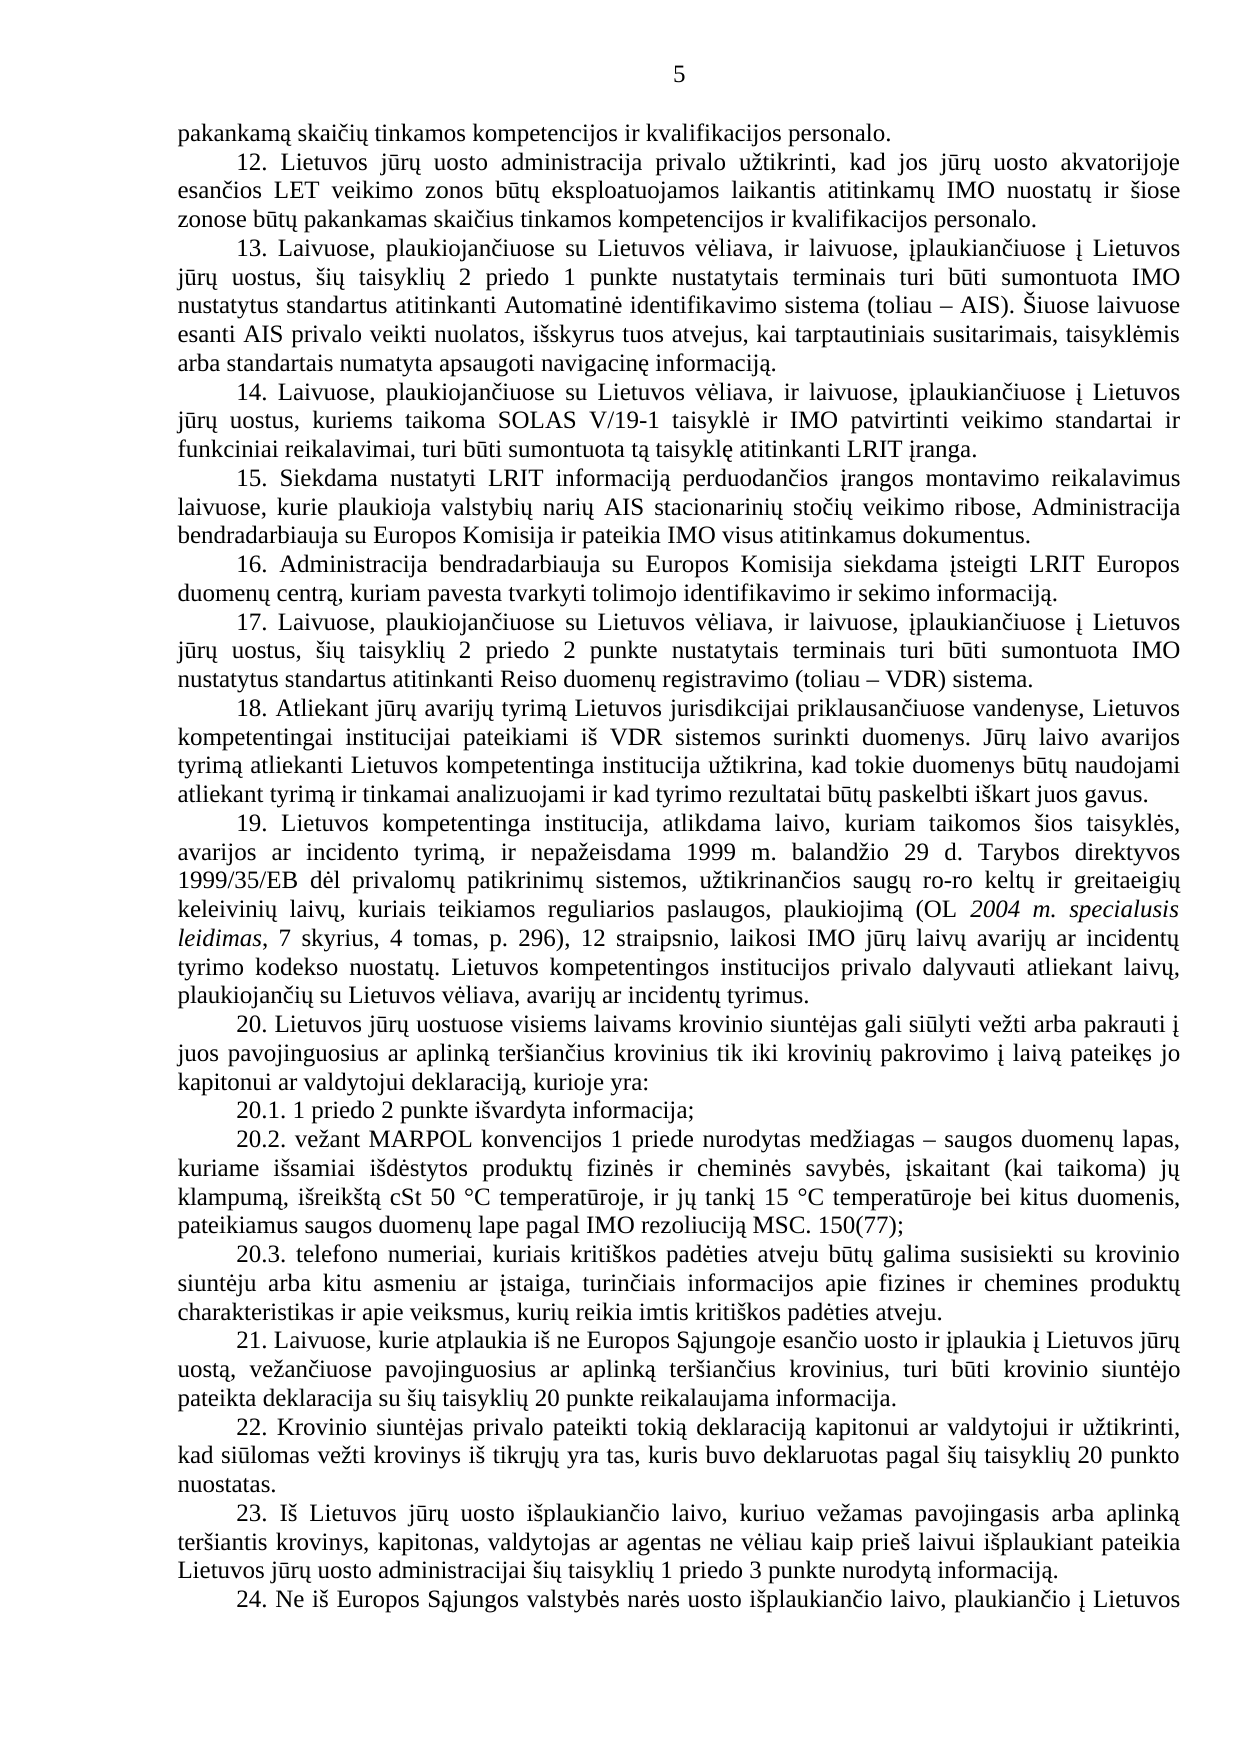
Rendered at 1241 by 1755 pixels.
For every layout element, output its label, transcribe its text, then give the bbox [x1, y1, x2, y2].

text 15. Siekdama nustatyti LRIT informaciją perduodančios įrangos montavimo reikalavimus laivuose, kurie plaukioja valstybių narių AIS stacionarinių stočių veikimo ribose, Administracija bendradarbiauja su Europos Komisija ir pateikia IMO visus atitinkamus dokumentus. [177, 463, 1181, 549]
text 21. Laivuose, kurie atplaukia iš ne Europos Sąjungoje esančio uosto ir įplaukia į Lietuvos jūrų uostą, vežančiuose pavojinguosius ar aplinką teršiančius krovinius, turi būti krovinio siuntėjo pateikta deklaracija su šių taisyklių 20 punkte reikalaujama informacija. [177, 1326, 1181, 1412]
text 22. Krovinio siuntėjas privalo pateikti tokią deklaraciją kapitonui ar valdytojui ir užtikrinti, kad siūlomas vežti krovinys iš tikrųjų yra tas, kuris buvo deklaruotas pagal šių taisyklių 20 punkto nuostatas. [177, 1412, 1181, 1498]
text 23. Iš Lietuvos jūrų uosto išplaukiančio laivo, kuriuo vežamas pavojingasis arba aplinką teršiantis krovinys, kapitonas, valdytojas ar agentas ne vėliau kaip prieš laivui išplaukiant pateikia Lietuvos jūrų uosto administracijai šių taisyklių 1 priedo 3 punkte nurodytą informaciją. [177, 1498, 1181, 1584]
text 12. Lietuvos jūrų uosto administracija privalo užtikrinti, kad jos jūrų uosto akvatorijoje esančios LET veikimo zonos būtų eksploatuojamos laikantis atitinkamų IMO nuostatų ir šiose zonose būtų pakankamas skaičius tinkamos kompetencijos ir kvalifikacijos personalo. [177, 147, 1181, 233]
text 19. Lietuvos kompetentinga institucija, atlikdama laivo, kuriam taikomos šios taisyklės, avarijos ar incidento tyrimą, ir nepažeisdama 1999 m. balandžio 29 d. Tarybos direktyvos 1999/35/EB dėl privalomų patikrinimų sistemos, užtikrinančios saugų ro-ro keltų ir greitaeigių keleivinių laivų, kuriais teikiamos reguliarios paslaugos, plaukiojimą (OL 2004 m. specialusis leidimas, 7 skyrius, 4 tomas, p. 296), 12 straipsnio, laikosi IMO jūrų laivų avarijų ar incidentų tyrimo kodekso nuostatų. Lietuvos kompetentingos institucijos privalo dalyvauti atliekant laivų, plaukiojančių su Lietuvos vėliava, avarijų ar incidentų tyrimus. [177, 808, 1181, 1009]
text 20.3. telefono numeriai, kuriais kritiškos padėties atveju būtų galima susisiekti su krovinio siuntėju arba kitu asmeniu ar įstaiga, turinčiais informacijos apie fizines ir chemines produktų charakteristikas ir apie veiksmus, kurių reikia imtis kritiškos padėties atveju. [177, 1239, 1181, 1326]
text 14. Laivuose, plaukiojančiuose su Lietuvos vėliava, ir laivuose, įplaukiančiuose į Lietuvos jūrų uostus, kuriems taikoma SOLAS V/19-1 taisyklė ir IMO patvirtinti veikimo standartai ir funkciniai reikalavimai, turi būti sumontuota tą taisyklę atitinkanti LRIT įranga. [177, 377, 1181, 463]
text 16. Administracija bendradarbiauja su Europos Komisija siekdama įsteigti LRIT Europos duomenų centrą, kuriam pavesta tvarkyti tolimojo identifikavimo ir sekimo informaciją. [177, 549, 1181, 607]
text pakankamą skaičių tinkamos kompetencijos ir kvalifikacijos personalo. [177, 118, 1181, 147]
text 13. Laivuose, plaukiojančiuose su Lietuvos vėliava, ir laivuose, įplaukiančiuose į Lietuvos jūrų uostus, šių taisyklių 2 priedo 1 punkte nustatytais terminais turi būti sumontuota IMO nustatytus standartus atitinkanti Automatinė identifikavimo sistema (toliau – AIS). Šiuose laivuose esanti AIS privalo veikti nuolatos, išskyrus tuos atvejus, kai tarptautiniais susitarimais, taisyklėmis arba standartais numatyta apsaugoti navigacinę informaciją. [177, 233, 1181, 377]
text 20.1. 1 priedo 2 punkte išvardyta informacija; [177, 1096, 1181, 1124]
text 17. Laivuose, plaukiojančiuose su Lietuvos vėliava, ir laivuose, įplaukiančiuose į Lietuvos jūrų uostus, šių taisyklių 2 priedo 2 punkte nustatytais terminais turi būti sumontuota IMO nustatytus standartus atitinkanti Reiso duomenų registravimo (toliau – VDR) sistema. [177, 607, 1181, 693]
text 24. Ne iš Europos Sąjungos valstybės narės uosto išplaukiančio laivo, plaukiančio į Lietuvos [177, 1584, 1181, 1613]
text 20.2. vežant MARPOL konvencijos 1 priede nurodytas medžiagas – saugos duomenų lapas, kuriame išsamiai išdėstytos produktų fizinės ir cheminės savybės, įskaitant (kai taikoma) jų klampumą, išreikštą cSt 50 °C temperatūroje, ir jų tankį 15 °C temperatūroje bei kitus duomenis, pateikiamus saugos duomenų lape pagal IMO rezoliuciją MSC. 150(77); [177, 1124, 1181, 1239]
text 18. Atliekant jūrų avarijų tyrimą Lietuvos jurisdikcijai priklausančiuose vandenyse, Lietuvos kompetentingai institucijai pateikiami iš VDR sistemos surinkti duomenys. Jūrų laivo avarijos tyrimą atliekanti Lietuvos kompetentinga institucija užtikrina, kad tokie duomenys būtų naudojami atliekant tyrimą ir tinkamai analizuojami ir kad tyrimo rezultatai būtų paskelbti iškart juos gavus. [177, 693, 1181, 808]
text 20. Lietuvos jūrų uostuose visiems laivams krovinio siuntėjas gali siūlyti vežti arba pakrauti į juos pavojinguosius ar aplinką teršiančius krovinius tik iki krovinių pakrovimo į laivą pateikęs jo kapitonui ar valdytojui deklaraciją, kurioje yra: [177, 1009, 1181, 1096]
